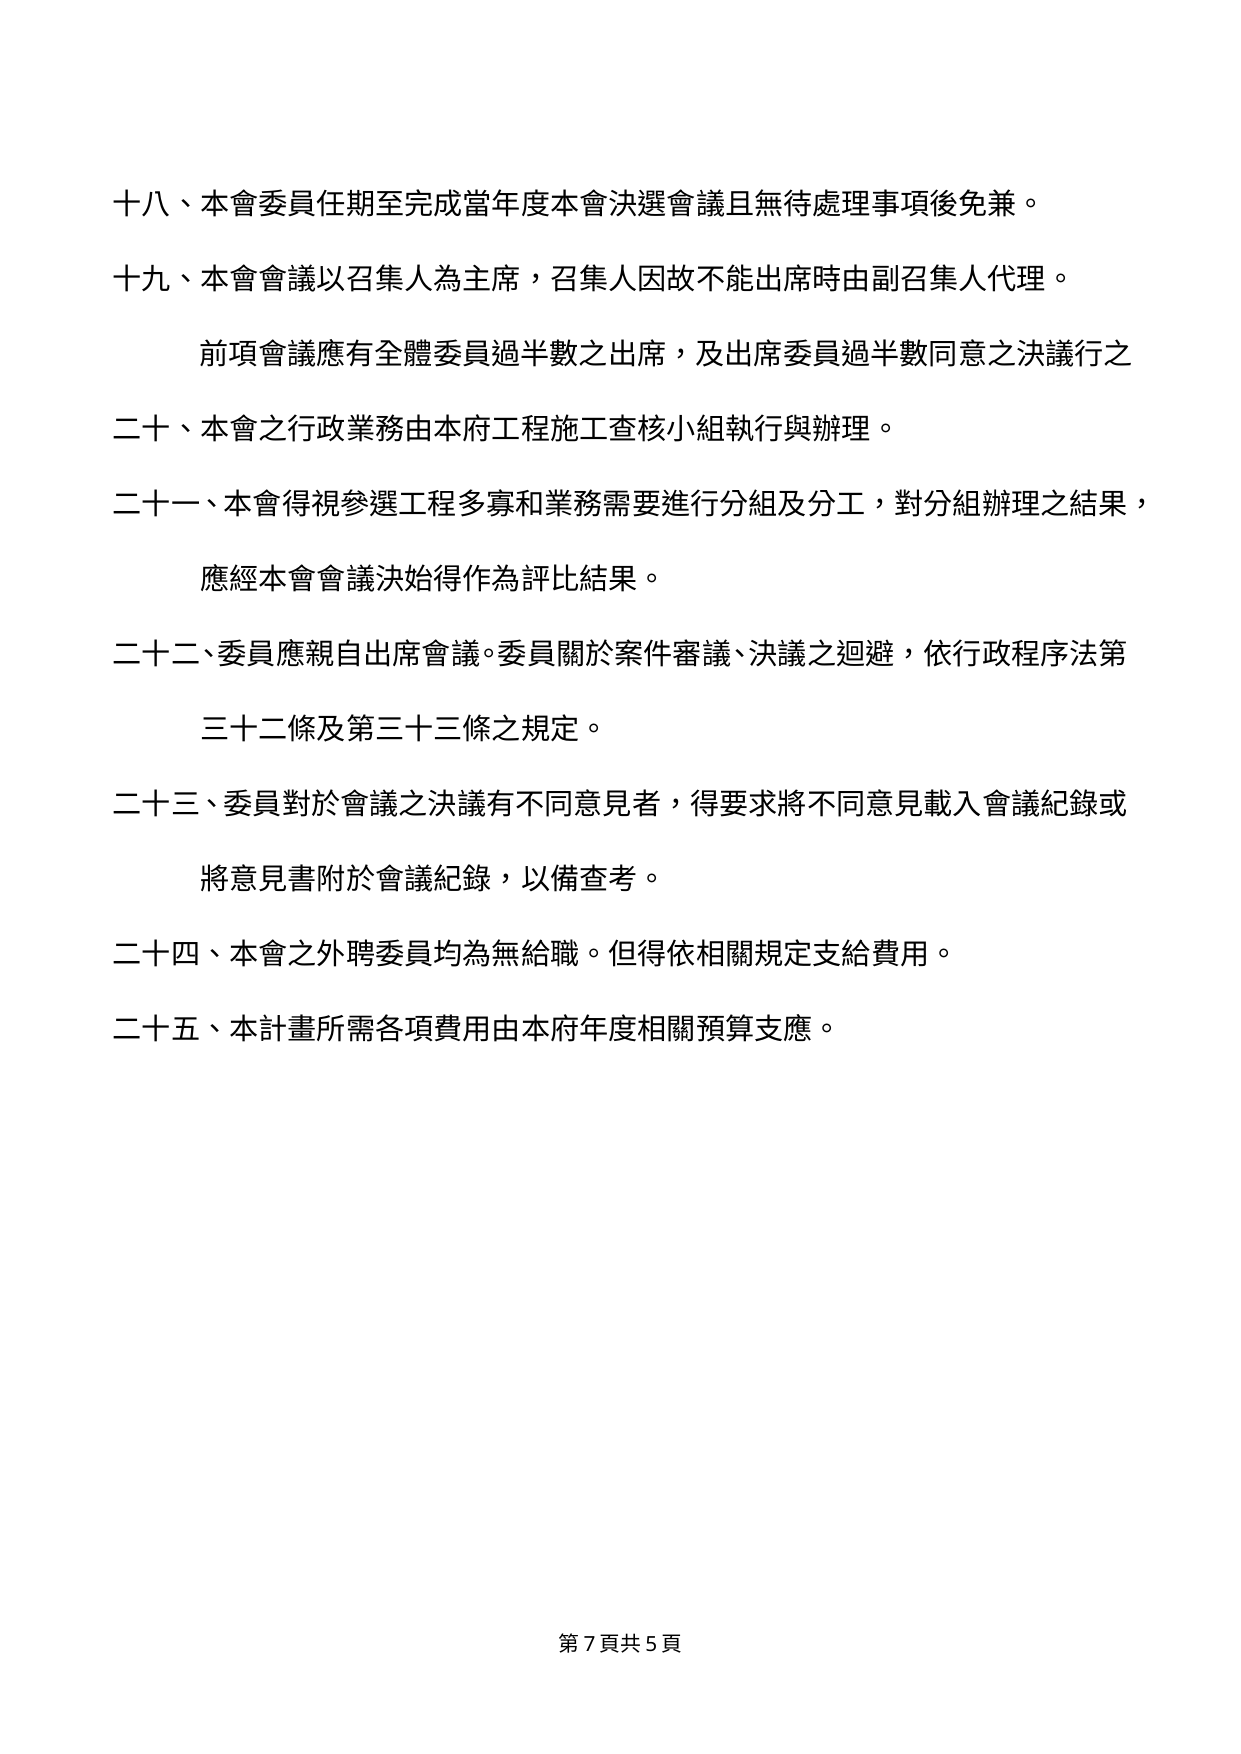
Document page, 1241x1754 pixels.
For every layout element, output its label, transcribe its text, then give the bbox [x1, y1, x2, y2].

text 二十四、本會之外聘委員均為無給職。但得依相關規定支給費用。 [112, 914, 1128, 989]
text 二十、本會之行政業務由本府工程施工查核小組執行與辦理。 [112, 389, 1128, 464]
text 十九、本會會議以召集人為主席，召集人因故不能出席時由副召集人代理。 [112, 239, 1128, 314]
text 前項會議應有全體委員過半數之出席，及出席委員過半數同意之決議行之。 [199, 314, 1128, 389]
text 二十五、本計畫所需各項費用由本府年度相關預算支應。 [112, 989, 1128, 1064]
text 二十一、本會得視參選工程多寡和業務需要進行分組及分工，對分組辦理之結果，應經本會會議決始得作為評比結果。 [112, 464, 1128, 614]
text 二十二、委員應親自出席會議。委員關於案件審議、決議之迴避，依行政程序法第三十二條及第三十三條之規定。 [112, 614, 1128, 764]
text 二十三、委員對於會議之決議有不同意見者，得要求將不同意見載入會議紀錄或將意見書附於會議紀錄，以備查考。 [112, 764, 1128, 914]
text 十八、本會委員任期至完成當年度本會決選會議且無待處理事項後免兼。 [112, 164, 1128, 239]
